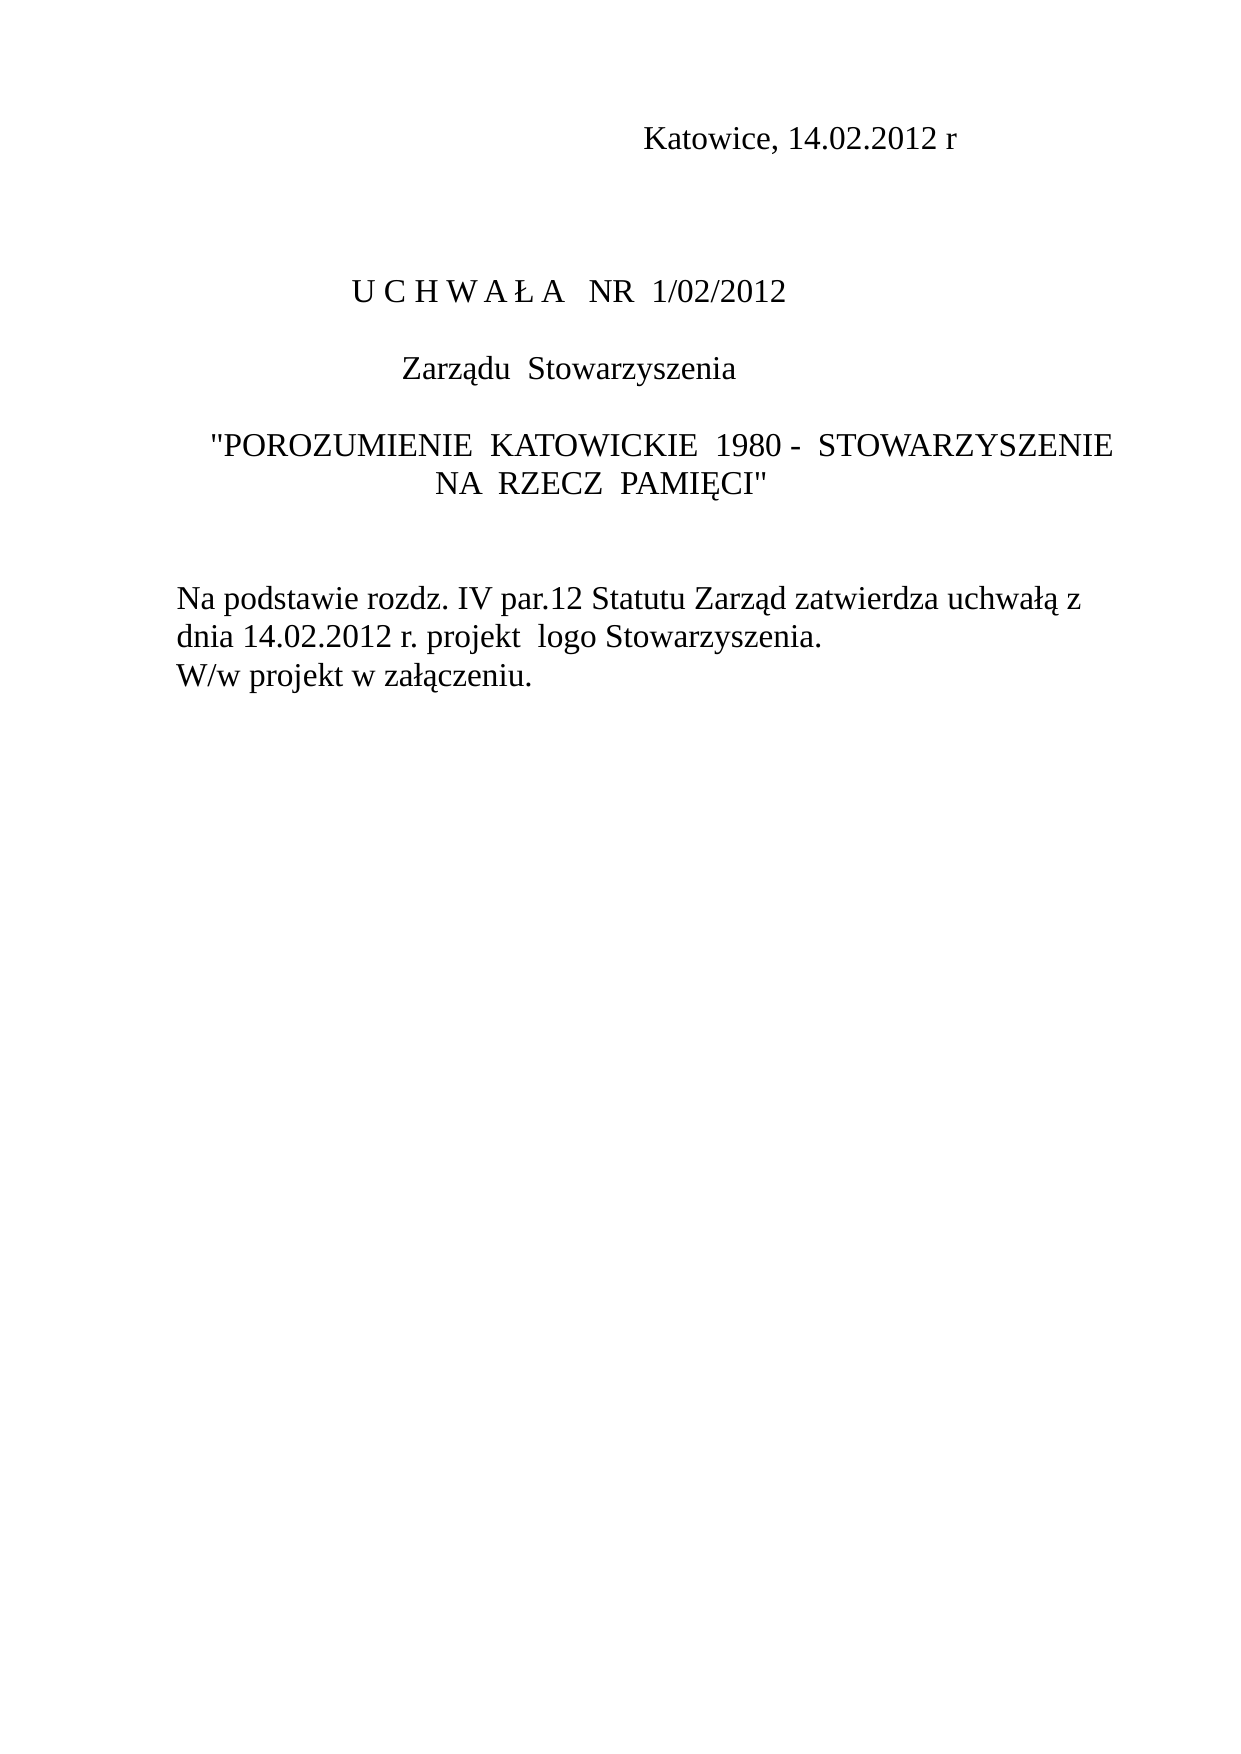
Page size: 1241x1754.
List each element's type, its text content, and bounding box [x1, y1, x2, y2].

text Katowice, 14.02.2012 r [118, 118, 1122, 156]
text Na podstawie rozdz. IV par.12 Statutu Zarząd zatwierdza uchwałą z [118, 578, 1122, 616]
text "POROZUMIENIE KATOWICKIE 1980 - STOWARZYSZENIE [118, 425, 1122, 463]
text Zarządu Stowarzyszenia [118, 348, 1122, 386]
text dnia 14.02.2012 r. projekt logo Stowarzyszenia. [118, 616, 1122, 655]
text W/w projekt w załączeniu. [118, 655, 1122, 693]
text U C H W A Ł A NR 1/02/2012 [118, 271, 1122, 310]
text NA RZECZ PAMIĘCI" [118, 463, 1122, 501]
